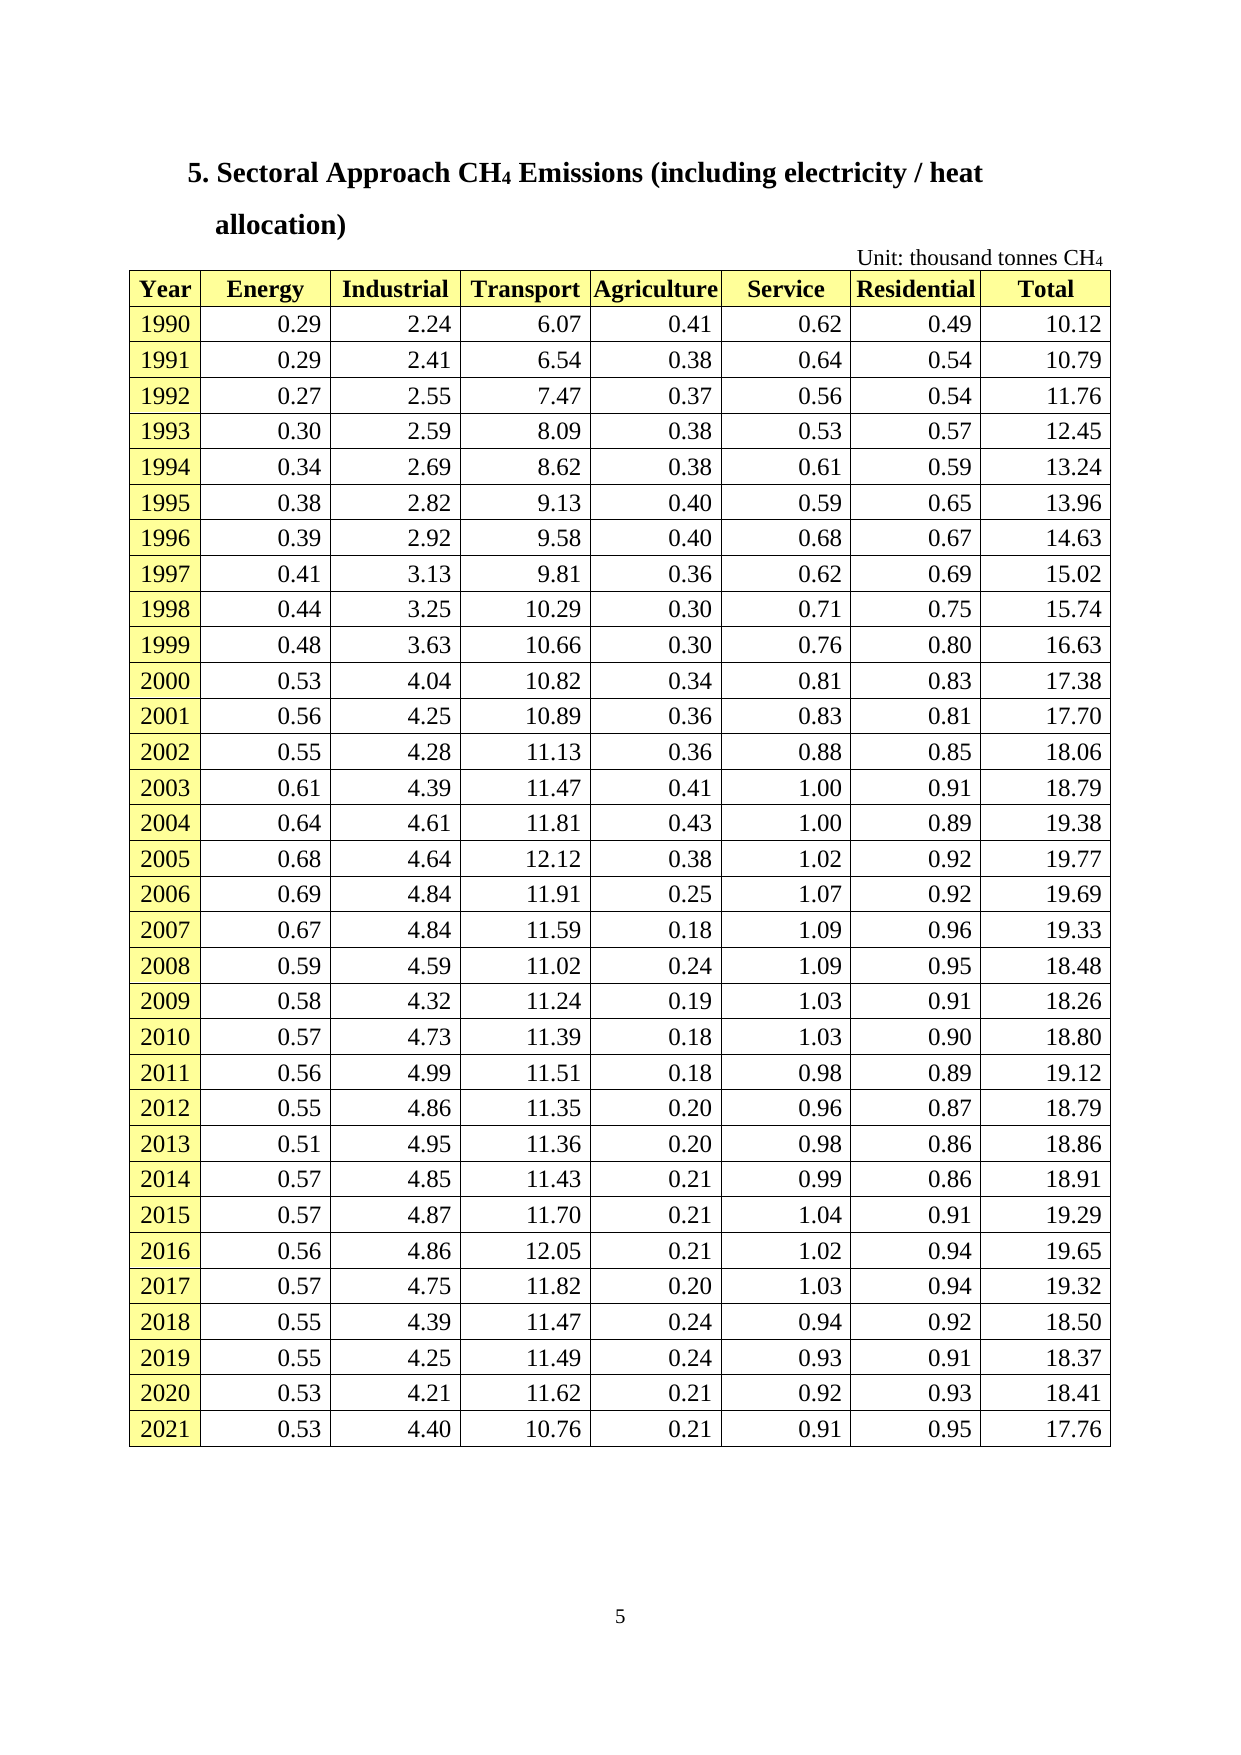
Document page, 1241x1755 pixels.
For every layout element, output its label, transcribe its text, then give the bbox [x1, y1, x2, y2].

table_cell 0.36 [591, 699, 721, 733]
table_cell 11.47 [461, 770, 590, 804]
table_cell 11.35 [461, 1090, 590, 1125]
table_cell 0.92 [851, 1304, 980, 1339]
table_cell 1.03 [722, 984, 850, 1018]
table_cell 11.36 [461, 1126, 590, 1161]
table_cell 18.50 [981, 1304, 1110, 1339]
table_cell 0.75 [851, 592, 980, 626]
table_cell 0.91 [851, 1197, 980, 1232]
table_cell 0.20 [591, 1126, 721, 1161]
table_cell 2019 [130, 1340, 200, 1374]
table_cell 1995 [130, 485, 200, 519]
table_cell 0.29 [201, 307, 330, 341]
table_cell 0.36 [591, 734, 721, 769]
table_cell 2003 [130, 770, 200, 804]
table_cell 0.89 [851, 1055, 980, 1089]
table_cell 4.25 [331, 699, 460, 733]
table_cell 1997 [130, 556, 200, 591]
table_cell 2014 [130, 1162, 200, 1196]
table_cell 0.38 [201, 485, 330, 519]
table_cell 2007 [130, 912, 200, 947]
table_cell 11.13 [461, 734, 590, 769]
table_cell 4.39 [331, 770, 460, 804]
table_cell 2.24 [331, 307, 460, 341]
table_cell 0.53 [201, 1375, 330, 1410]
table_cell 9.81 [461, 556, 590, 591]
table_cell 2012 [130, 1090, 200, 1125]
table_cell 0.68 [722, 520, 850, 555]
table_cell 2.55 [331, 378, 460, 412]
table_cell 13.96 [981, 485, 1110, 519]
table_cell 0.94 [722, 1304, 850, 1339]
table_cell 0.55 [201, 734, 330, 769]
table_cell 0.24 [591, 1304, 721, 1339]
table_cell 4.28 [331, 734, 460, 769]
table_cell 4.86 [331, 1233, 460, 1267]
table_cell 0.41 [591, 770, 721, 804]
table_cell 8.62 [461, 449, 590, 484]
table_cell 10.29 [461, 592, 590, 626]
table_header Energy [201, 271, 330, 306]
table_cell 0.92 [851, 877, 980, 911]
table_cell 4.39 [331, 1304, 460, 1339]
table_cell 0.54 [851, 342, 980, 377]
table_cell 0.93 [851, 1375, 980, 1410]
table_cell 2006 [130, 877, 200, 911]
table_cell 4.40 [331, 1411, 460, 1446]
table_cell 11.49 [461, 1340, 590, 1374]
table_cell 0.81 [722, 663, 850, 697]
table_cell 0.38 [591, 414, 721, 448]
table_cell 1993 [130, 414, 200, 448]
table_cell 0.41 [591, 307, 721, 341]
table_cell 4.99 [331, 1055, 460, 1089]
table_cell 0.65 [851, 485, 980, 519]
table_cell 4.85 [331, 1162, 460, 1196]
table_cell 1.02 [722, 841, 850, 876]
table_cell 18.79 [981, 1090, 1110, 1125]
table_cell 0.96 [722, 1090, 850, 1125]
table_cell 0.61 [722, 449, 850, 484]
table_cell 19.12 [981, 1055, 1110, 1089]
table_cell 19.33 [981, 912, 1110, 947]
table_cell 10.76 [461, 1411, 590, 1446]
table_cell 0.59 [851, 449, 980, 484]
table_cell 0.34 [591, 663, 721, 697]
table_cell 0.90 [851, 1019, 980, 1054]
table_cell 11.24 [461, 984, 590, 1018]
table_cell 0.21 [591, 1162, 721, 1196]
table_cell 2015 [130, 1197, 200, 1232]
table_cell 4.87 [331, 1197, 460, 1232]
table_cell 2021 [130, 1411, 200, 1446]
table_cell 1994 [130, 449, 200, 484]
table_cell 18.79 [981, 770, 1110, 804]
table_cell 19.29 [981, 1197, 1110, 1232]
table_cell 0.18 [591, 1055, 721, 1089]
table_cell 0.19 [591, 984, 721, 1018]
table_cell 4.59 [331, 948, 460, 982]
table_cell 0.40 [591, 485, 721, 519]
table_cell 11.70 [461, 1197, 590, 1232]
table_cell 0.59 [201, 948, 330, 982]
table_cell 11.91 [461, 877, 590, 911]
table_cell 4.61 [331, 805, 460, 840]
table_cell 0.53 [201, 1411, 330, 1446]
table_cell 0.80 [851, 627, 980, 662]
table_cell 0.95 [851, 1411, 980, 1446]
table_cell 6.54 [461, 342, 590, 377]
table_header Total [981, 271, 1110, 306]
table_cell 2016 [130, 1233, 200, 1267]
table_cell 19.77 [981, 841, 1110, 876]
table_cell 0.18 [591, 912, 721, 947]
table_cell 2013 [130, 1126, 200, 1161]
table_cell 6.07 [461, 307, 590, 341]
table_cell 0.92 [851, 841, 980, 876]
table_cell 0.91 [722, 1411, 850, 1446]
table_header Year [130, 271, 200, 306]
table_cell 0.67 [201, 912, 330, 947]
table_cell 0.30 [201, 414, 330, 448]
table_cell 0.69 [851, 556, 980, 591]
table_cell 0.55 [201, 1304, 330, 1339]
table_cell 4.75 [331, 1269, 460, 1303]
table_cell 18.48 [981, 948, 1110, 982]
table_cell 0.61 [201, 770, 330, 804]
table_cell 3.25 [331, 592, 460, 626]
table_cell 1990 [130, 307, 200, 341]
table_cell 1.00 [722, 770, 850, 804]
table_cell 0.55 [201, 1340, 330, 1374]
table_cell 0.85 [851, 734, 980, 769]
table_cell 10.66 [461, 627, 590, 662]
table_cell 0.21 [591, 1411, 721, 1446]
table_cell 14.63 [981, 520, 1110, 555]
table_cell 0.91 [851, 770, 980, 804]
table_cell 0.93 [722, 1340, 850, 1374]
table_cell 12.45 [981, 414, 1110, 448]
table_cell 1.03 [722, 1269, 850, 1303]
table_header Residential [851, 271, 980, 306]
table_cell 12.12 [461, 841, 590, 876]
table_cell 11.39 [461, 1019, 590, 1054]
table_cell 0.69 [201, 877, 330, 911]
table_cell 0.57 [201, 1019, 330, 1054]
table_cell 0.39 [201, 520, 330, 555]
table_cell 1.09 [722, 912, 850, 947]
table_cell 0.57 [201, 1197, 330, 1232]
table_cell 4.86 [331, 1090, 460, 1125]
table_cell 0.53 [201, 663, 330, 697]
table_cell 11.47 [461, 1304, 590, 1339]
table_cell 2011 [130, 1055, 200, 1089]
table_cell 18.80 [981, 1019, 1110, 1054]
table_cell 3.13 [331, 556, 460, 591]
table_cell 4.32 [331, 984, 460, 1018]
table_cell 11.82 [461, 1269, 590, 1303]
table_cell 0.20 [591, 1090, 721, 1125]
table_cell 2005 [130, 841, 200, 876]
table_cell 19.65 [981, 1233, 1110, 1267]
table_cell 0.86 [851, 1162, 980, 1196]
text 5. Sectoral Approach CH4 Emissions (including electricity / heat allocation) [187, 141, 1053, 245]
table_cell 13.24 [981, 449, 1110, 484]
table_cell 0.99 [722, 1162, 850, 1196]
table_cell 2.69 [331, 449, 460, 484]
table_cell 1.03 [722, 1019, 850, 1054]
table_cell 0.68 [201, 841, 330, 876]
table_cell 18.41 [981, 1375, 1110, 1410]
table_cell 4.04 [331, 663, 460, 697]
table_cell 2009 [130, 984, 200, 1018]
table_cell 0.21 [591, 1375, 721, 1410]
table_cell 0.29 [201, 342, 330, 377]
table_cell 0.83 [851, 663, 980, 697]
table_cell 0.95 [851, 948, 980, 982]
table_cell 17.70 [981, 699, 1110, 733]
table_cell 0.81 [851, 699, 980, 733]
table_cell 11.76 [981, 378, 1110, 412]
table_cell 9.13 [461, 485, 590, 519]
table_cell 2018 [130, 1304, 200, 1339]
table_cell 17.38 [981, 663, 1110, 697]
table_cell 0.91 [851, 1340, 980, 1374]
table_cell 4.64 [331, 841, 460, 876]
table_cell 2010 [130, 1019, 200, 1054]
table_cell 11.51 [461, 1055, 590, 1089]
table_cell 12.05 [461, 1233, 590, 1267]
table_cell 18.86 [981, 1126, 1110, 1161]
table_cell 16.63 [981, 627, 1110, 662]
table_cell 0.51 [201, 1126, 330, 1161]
table_cell 0.98 [722, 1126, 850, 1161]
table_cell 0.21 [591, 1233, 721, 1267]
table_cell 11.02 [461, 948, 590, 982]
table_cell 0.53 [722, 414, 850, 448]
table_cell 1.07 [722, 877, 850, 911]
table_cell 2017 [130, 1269, 200, 1303]
table_cell 0.96 [851, 912, 980, 947]
table_cell 19.32 [981, 1269, 1110, 1303]
table_cell 0.27 [201, 378, 330, 412]
table_cell 0.21 [591, 1197, 721, 1232]
table_cell 0.62 [722, 307, 850, 341]
table_cell 0.43 [591, 805, 721, 840]
table_cell 0.57 [201, 1269, 330, 1303]
table_cell 1.00 [722, 805, 850, 840]
table_cell 0.38 [591, 449, 721, 484]
table_header Service [722, 271, 850, 306]
table_header Agriculture [591, 271, 721, 306]
table_cell 0.20 [591, 1269, 721, 1303]
table_cell 2.92 [331, 520, 460, 555]
table_cell 0.24 [591, 948, 721, 982]
table_cell 4.21 [331, 1375, 460, 1410]
table_cell 0.30 [591, 592, 721, 626]
table_cell 1992 [130, 378, 200, 412]
table_cell 0.98 [722, 1055, 850, 1089]
table_cell 10.79 [981, 342, 1110, 377]
table_cell 0.41 [201, 556, 330, 591]
table_cell 0.18 [591, 1019, 721, 1054]
table_cell 19.38 [981, 805, 1110, 840]
table_cell 11.62 [461, 1375, 590, 1410]
table_cell 4.25 [331, 1340, 460, 1374]
table_cell 19.69 [981, 877, 1110, 911]
table_cell 11.81 [461, 805, 590, 840]
table_cell 0.25 [591, 877, 721, 911]
table_cell 0.89 [851, 805, 980, 840]
table_cell 4.95 [331, 1126, 460, 1161]
table_cell 2.59 [331, 414, 460, 448]
table_cell 0.62 [722, 556, 850, 591]
table_cell 4.73 [331, 1019, 460, 1054]
table_cell 0.59 [722, 485, 850, 519]
table_cell 18.37 [981, 1340, 1110, 1374]
table_cell 0.76 [722, 627, 850, 662]
table_cell 0.34 [201, 449, 330, 484]
table_cell 0.56 [722, 378, 850, 412]
table_cell 0.67 [851, 520, 980, 555]
table_cell 0.40 [591, 520, 721, 555]
table_cell 0.56 [201, 1233, 330, 1267]
table_cell 2001 [130, 699, 200, 733]
table_cell 1.09 [722, 948, 850, 982]
table_cell 18.26 [981, 984, 1110, 1018]
table_cell 0.94 [851, 1269, 980, 1303]
table_cell 0.83 [722, 699, 850, 733]
table_cell 0.88 [722, 734, 850, 769]
table_cell 11.43 [461, 1162, 590, 1196]
table_cell 0.57 [851, 414, 980, 448]
table_cell 2002 [130, 734, 200, 769]
table_cell 3.63 [331, 627, 460, 662]
table_cell 0.87 [851, 1090, 980, 1125]
table_cell 2004 [130, 805, 200, 840]
table_cell 18.91 [981, 1162, 1110, 1196]
table_cell 1998 [130, 592, 200, 626]
table_cell 0.49 [851, 307, 980, 341]
table_cell 2000 [130, 663, 200, 697]
table_cell 11.59 [461, 912, 590, 947]
table_cell 2.82 [331, 485, 460, 519]
table_cell 0.64 [201, 805, 330, 840]
table_cell 9.58 [461, 520, 590, 555]
table_cell 15.74 [981, 592, 1110, 626]
table_cell 10.89 [461, 699, 590, 733]
table_cell 0.30 [591, 627, 721, 662]
table_cell 2.41 [331, 342, 460, 377]
table_cell 1.04 [722, 1197, 850, 1232]
table_cell 0.54 [851, 378, 980, 412]
table_cell 0.44 [201, 592, 330, 626]
table_cell 17.76 [981, 1411, 1110, 1446]
table_cell 0.94 [851, 1233, 980, 1267]
text Unit: thousand tonnes CH4 [187, 245, 1103, 270]
table_cell 0.48 [201, 627, 330, 662]
table_cell 0.64 [722, 342, 850, 377]
table_cell 0.71 [722, 592, 850, 626]
table_header Industrial [331, 271, 460, 306]
table_cell 10.12 [981, 307, 1110, 341]
table_cell 0.38 [591, 841, 721, 876]
table_cell 2008 [130, 948, 200, 982]
table_cell 10.82 [461, 663, 590, 697]
table_cell 4.84 [331, 912, 460, 947]
table_cell 1991 [130, 342, 200, 377]
table_cell 8.09 [461, 414, 590, 448]
table_cell 0.55 [201, 1090, 330, 1125]
table_cell 0.58 [201, 984, 330, 1018]
table_cell 1999 [130, 627, 200, 662]
table_cell 0.91 [851, 984, 980, 1018]
table_cell 0.92 [722, 1375, 850, 1410]
table_cell 2020 [130, 1375, 200, 1410]
table_cell 0.37 [591, 378, 721, 412]
table_cell 0.86 [851, 1126, 980, 1161]
table_cell 0.57 [201, 1162, 330, 1196]
table_cell 1.02 [722, 1233, 850, 1267]
table_cell 0.38 [591, 342, 721, 377]
table_cell 7.47 [461, 378, 590, 412]
table_cell 0.24 [591, 1340, 721, 1374]
table_cell 1996 [130, 520, 200, 555]
table_cell 0.56 [201, 699, 330, 733]
table_header Transport [461, 271, 590, 306]
table_cell 0.56 [201, 1055, 330, 1089]
table_cell 0.36 [591, 556, 721, 591]
table_cell 18.06 [981, 734, 1110, 769]
table_cell 15.02 [981, 556, 1110, 591]
table_cell 4.84 [331, 877, 460, 911]
